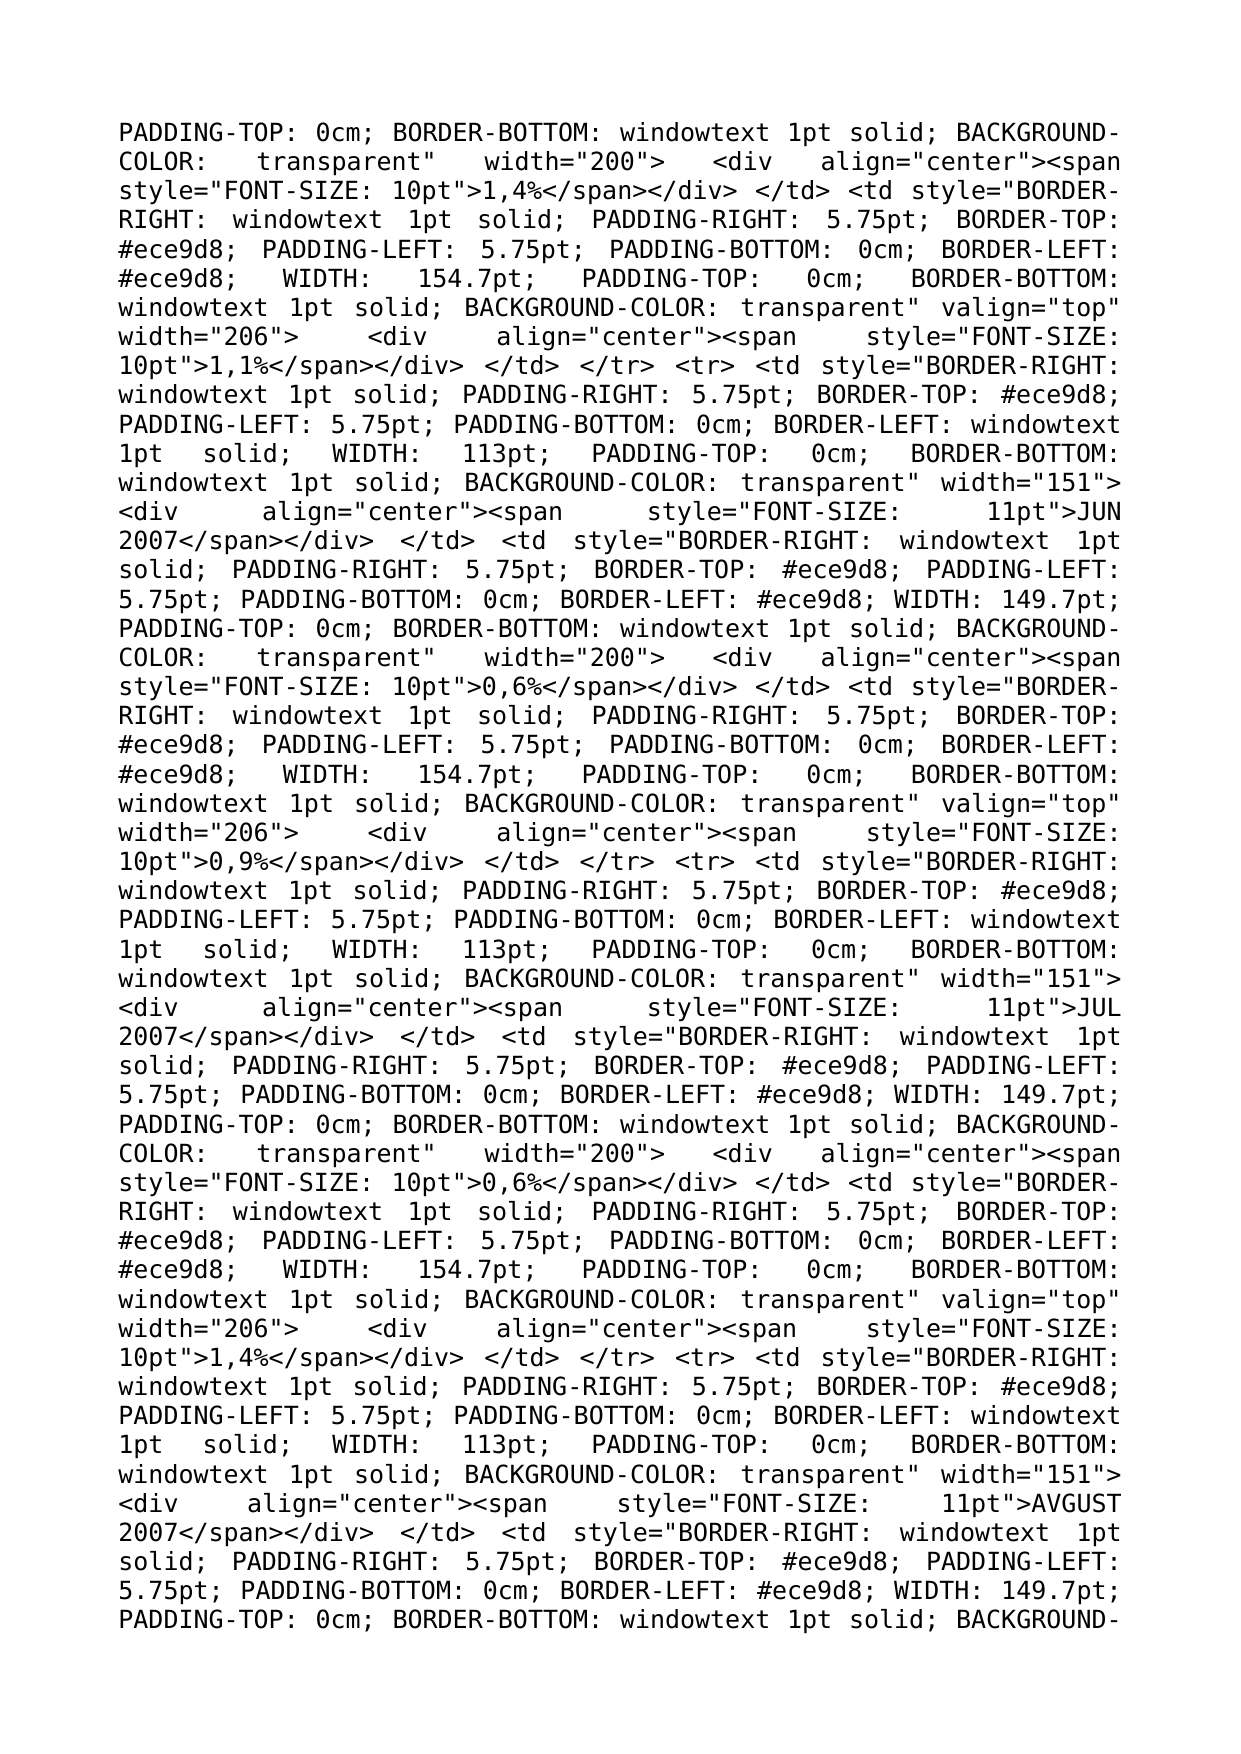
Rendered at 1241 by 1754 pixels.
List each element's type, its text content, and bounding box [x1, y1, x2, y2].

text PADDING-TOP: 0cm; BORDER-BOTTOM: windowtext 1pt solid; BACKGROUND-COLOR: transparent" width="200"> <div align="center"><span style="FONT-SIZE: 10pt">1,4%</span></div> </td> <td style="BORDER-RIGHT: windowtext 1pt solid; PADDING-RIGHT: 5.75pt; BORDER-TOP: #ece9d8; PADDING-LEFT: 5.75pt; PADDING-BOTTOM: 0cm; BORDER-LEFT: #ece9d8; WIDTH: 154.7pt; PADDING-TOP: 0cm; BORDER-BOTTOM: windowtext 1pt solid; BACKGROUND-COLOR: transparent" valign="top" width="206"> <div align="center"><span style="FONT-SIZE: 10pt">1,1%</span></div> </td> </tr> <tr> <td style="BORDER-RIGHT: windowtext 1pt solid; PADDING-RIGHT: 5.75pt; BORDER-TOP: #ece9d8; PADDING-LEFT: 5.75pt; PADDING-BOTTOM: 0cm; BORDER-LEFT: windowtext 1pt solid; WIDTH: 113pt; PADDING-TOP: 0cm; BORDER-BOTTOM: windowtext 1pt solid; BACKGROUND-COLOR: transparent" width="151"> <div align="center"><span style="FONT-SIZE: 11pt">JUN 2007</span></div> </td> <td style="BORDER-RIGHT: windowtext 1pt solid; PADDING-RIGHT: 5.75pt; BORDER-TOP: #ece9d8; PADDING-LEFT: 5.75pt; PADDING-BOTTOM: 0cm; BORDER-LEFT: #ece9d8; WIDTH: 149.7pt; PADDING-TOP: 0cm; BORDER-BOTTOM: windowtext 1pt solid; BACKGROUND-COLOR: transparent" width="200"> <div align="center"><span style="FONT-SIZE: 10pt">0,6%</span></div> </td> <td style="BORDER-RIGHT: windowtext 1pt solid; PADDING-RIGHT: 5.75pt; BORDER-TOP: #ece9d8; PADDING-LEFT: 5.75pt; PADDING-BOTTOM: 0cm; BORDER-LEFT: #ece9d8; WIDTH: 154.7pt; PADDING-TOP: 0cm; BORDER-BOTTOM: windowtext 1pt solid; BACKGROUND-COLOR: transparent" valign="top" width="206"> <div align="center"><span style="FONT-SIZE: 10pt">0,9%</span></div> </td> </tr> <tr> <td style="BORDER-RIGHT: windowtext 1pt solid; PADDING-RIGHT: 5.75pt; BORDER-TOP: #ece9d8; PADDING-LEFT: 5.75pt; PADDING-BOTTOM: 0cm; BORDER-LEFT: windowtext 1pt solid; WIDTH: 113pt; PADDING-TOP: 0cm; BORDER-BOTTOM: windowtext 1pt solid; BACKGROUND-COLOR: transparent" width="151"> <div align="center"><span style="FONT-SIZE: 11pt">JUL 2007</span></div> </td> <td style="BORDER-RIGHT: windowtext 1pt solid; PADDING-RIGHT: 5.75pt; BORDER-TOP: #ece9d8; PADDING-LEFT: 5.75pt; PADDING-BOTTOM: 0cm; BORDER-LEFT: #ece9d8; WIDTH: 149.7pt; PADDING-TOP: 0cm; BORDER-BOTTOM: windowtext 1pt solid; BACKGROUND-COLOR: transparent" width="200"> <div align="center"><span style="FONT-SIZE: 10pt">0,6%</span></div> </td> <td style="BORDER-RIGHT: windowtext 1pt solid; PADDING-RIGHT: 5.75pt; BORDER-TOP: #ece9d8; PADDING-LEFT: 5.75pt; PADDING-BOTTOM: 0cm; BORDER-LEFT: #ece9d8; WIDTH: 154.7pt; PADDING-TOP: 0cm; BORDER-BOTTOM: windowtext 1pt solid; BACKGROUND-COLOR: transparent" valign="top" width="206"> <div align="center"><span style="FONT-SIZE: 10pt">1,4%</span></div> </td> </tr> <tr> <td style="BORDER-RIGHT: windowtext 1pt solid; PADDING-RIGHT: 5.75pt; BORDER-TOP: #ece9d8; PADDING-LEFT: 5.75pt; PADDING-BOTTOM: 0cm; BORDER-LEFT: windowtext 1pt solid; WIDTH: 113pt; PADDING-TOP: 0cm; BORDER-BOTTOM: windowtext 1pt solid; BACKGROUND-COLOR: transparent" width="151"> <div align="center"><span style="FONT-SIZE: 11pt">AVGUST 2007</span></div> </td> <td style="BORDER-RIGHT: windowtext 1pt solid; PADDING-RIGHT: 5.75pt; BORDER-TOP: #ece9d8; PADDING-LEFT: 5.75pt; PADDING-BOTTOM: 0cm; BORDER-LEFT: #ece9d8; WIDTH: 149.7pt; PADDING-TOP: 0cm; BORDER-BOTTOM: windowtext 1pt solid; BACKGROUND- [118, 118, 1122, 1635]
